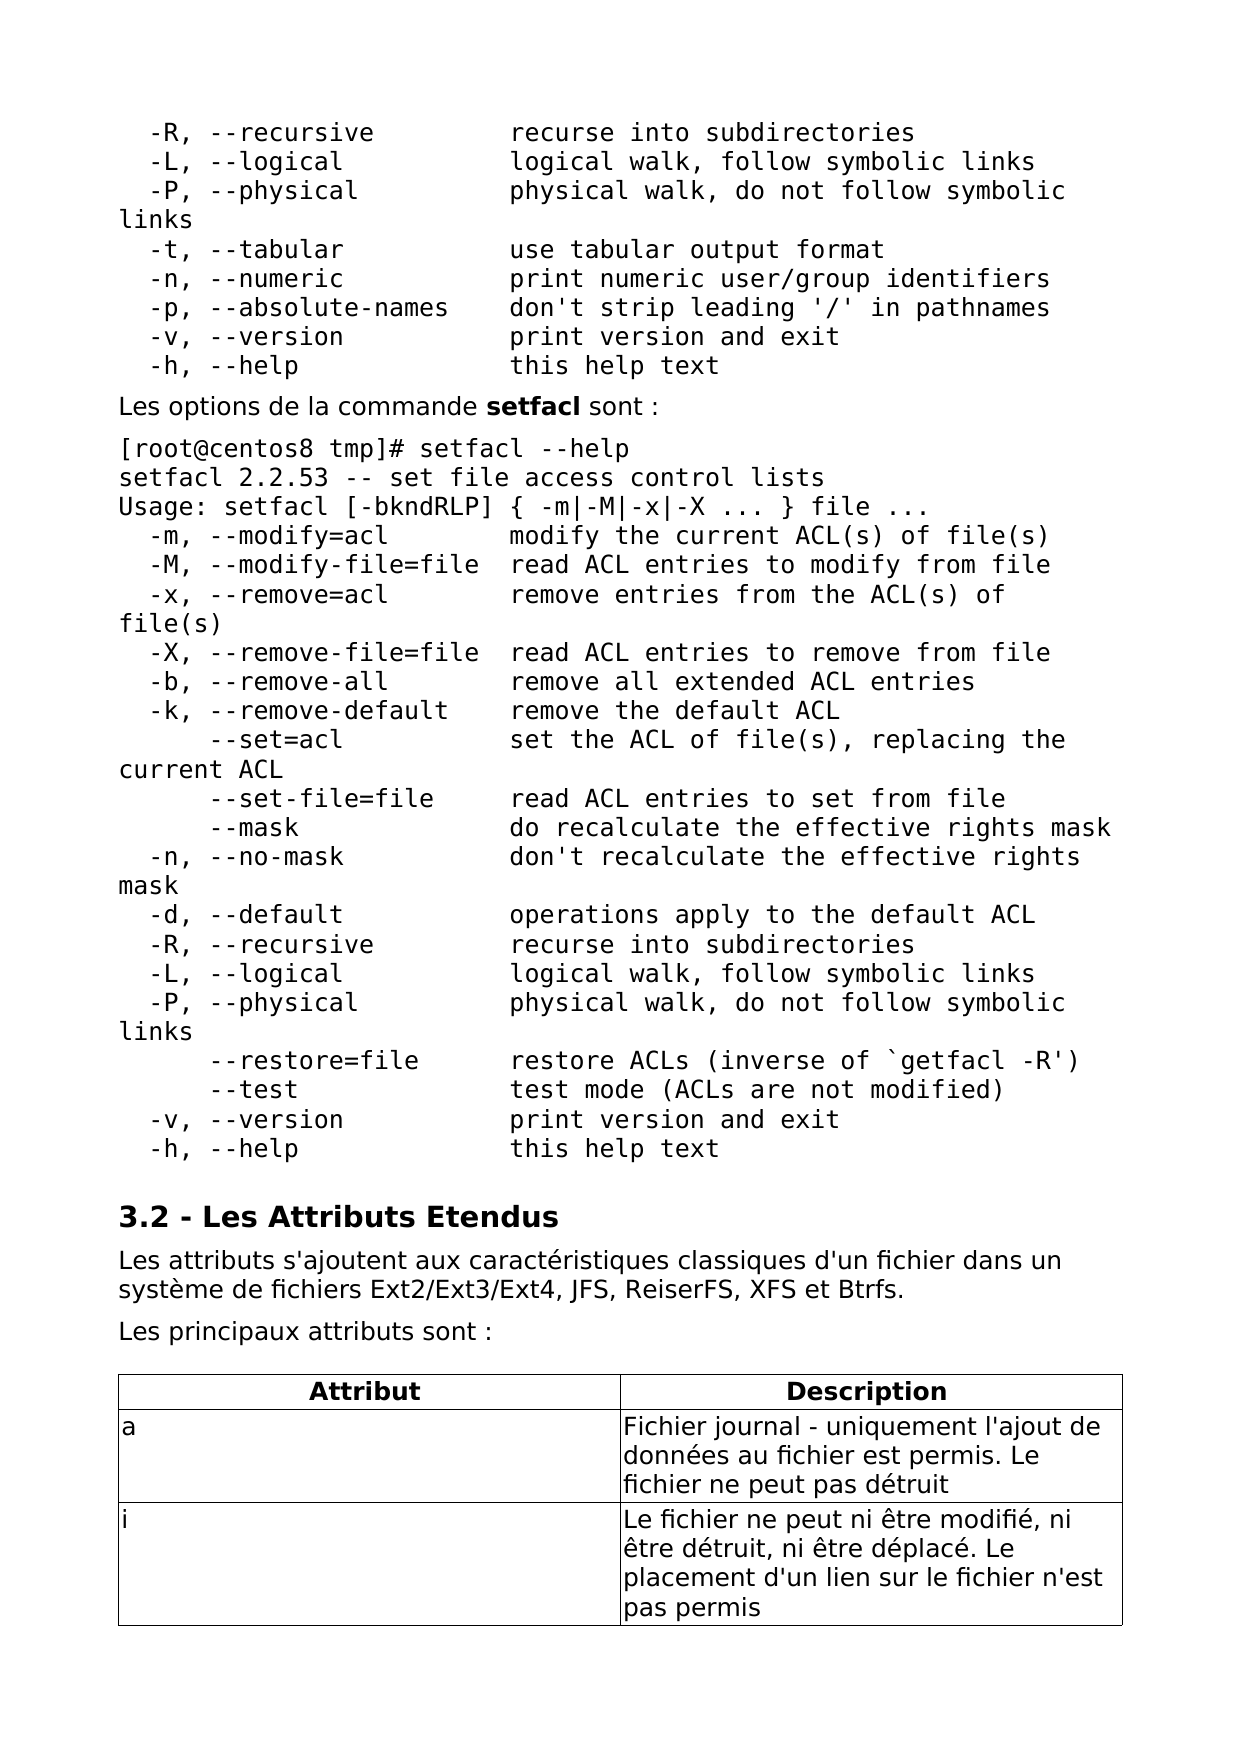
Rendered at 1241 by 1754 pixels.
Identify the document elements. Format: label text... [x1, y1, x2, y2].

text Les principaux attributs sont : [118, 1317, 1122, 1346]
table_cell Le fichier ne peut ni être modifié, ni être détruit, ni être déplacé. Le placement d'un lien sur le fichier n'est pas permis [621, 1503, 1122, 1625]
table_cell i [119, 1503, 620, 1625]
text [root@centos8 tmp]# setfacl --help setfacl 2.2.53 -- set file access control lists Usage: setfacl [-bkndRLP] { -m|-M|-x|-X ... } file ... -m, --modify=acl modify the current ACL(s) of file(s) -M, --modify-file=file read ACL entries to modify from file -x, --remove=acl remove entries from the ACL(s) of file(s) -X, --remove-file=file read ACL entries to remove from file -b, --remove-all remove all extended ACL entries -k, --remove-default remove the default ACL --set=acl set the ACL of file(s), replacing the current ACL --set-file=file read ACL entries to set from file --mask do recalculate the effective rights mask -n, --no-mask don't recalculate the effective rights mask -d, --default operations apply to the default ACL -R, --recursive recurse into subdirectories -L, --logical logical walk, follow symbolic links -P, --physical physical walk, do not follow symbolic links --restore=file restore ACLs (inverse of `getfacl -R') --test test mode (ACLs are not modified) -v, --version print version and exit -h, --help this help text [118, 434, 1122, 1163]
text Les options de la commande setfacl sont : [118, 392, 1122, 422]
table_header Attribut [119, 1375, 620, 1409]
table_header Description [621, 1375, 1122, 1409]
text -R, --recursive recurse into subdirectories -L, --logical logical walk, follow symbolic links -P, --physical physical walk, do not follow symbolic links -t, --tabular use tabular output format -n, --numeric print numeric user/group identifiers -p, --absolute-names don't strip leading '/' in pathnames -v, --version print version and exit -h, --help this help text [118, 118, 1122, 381]
table_cell a [119, 1410, 620, 1502]
subtitle 3.2 - Les Attributs Etendus [118, 1200, 1122, 1234]
table_cell Fichier journal - uniquement l'ajout de données au fichier est permis. Le fichier ne peut pas détruit [621, 1410, 1122, 1502]
text Les attributs s'ajoutent aux caractéristiques classiques d'un fichier dans un système de fichiers Ext2/Ext3/Ext4, JFS, ReiserFS, XFS et Btrfs. [118, 1246, 1122, 1305]
